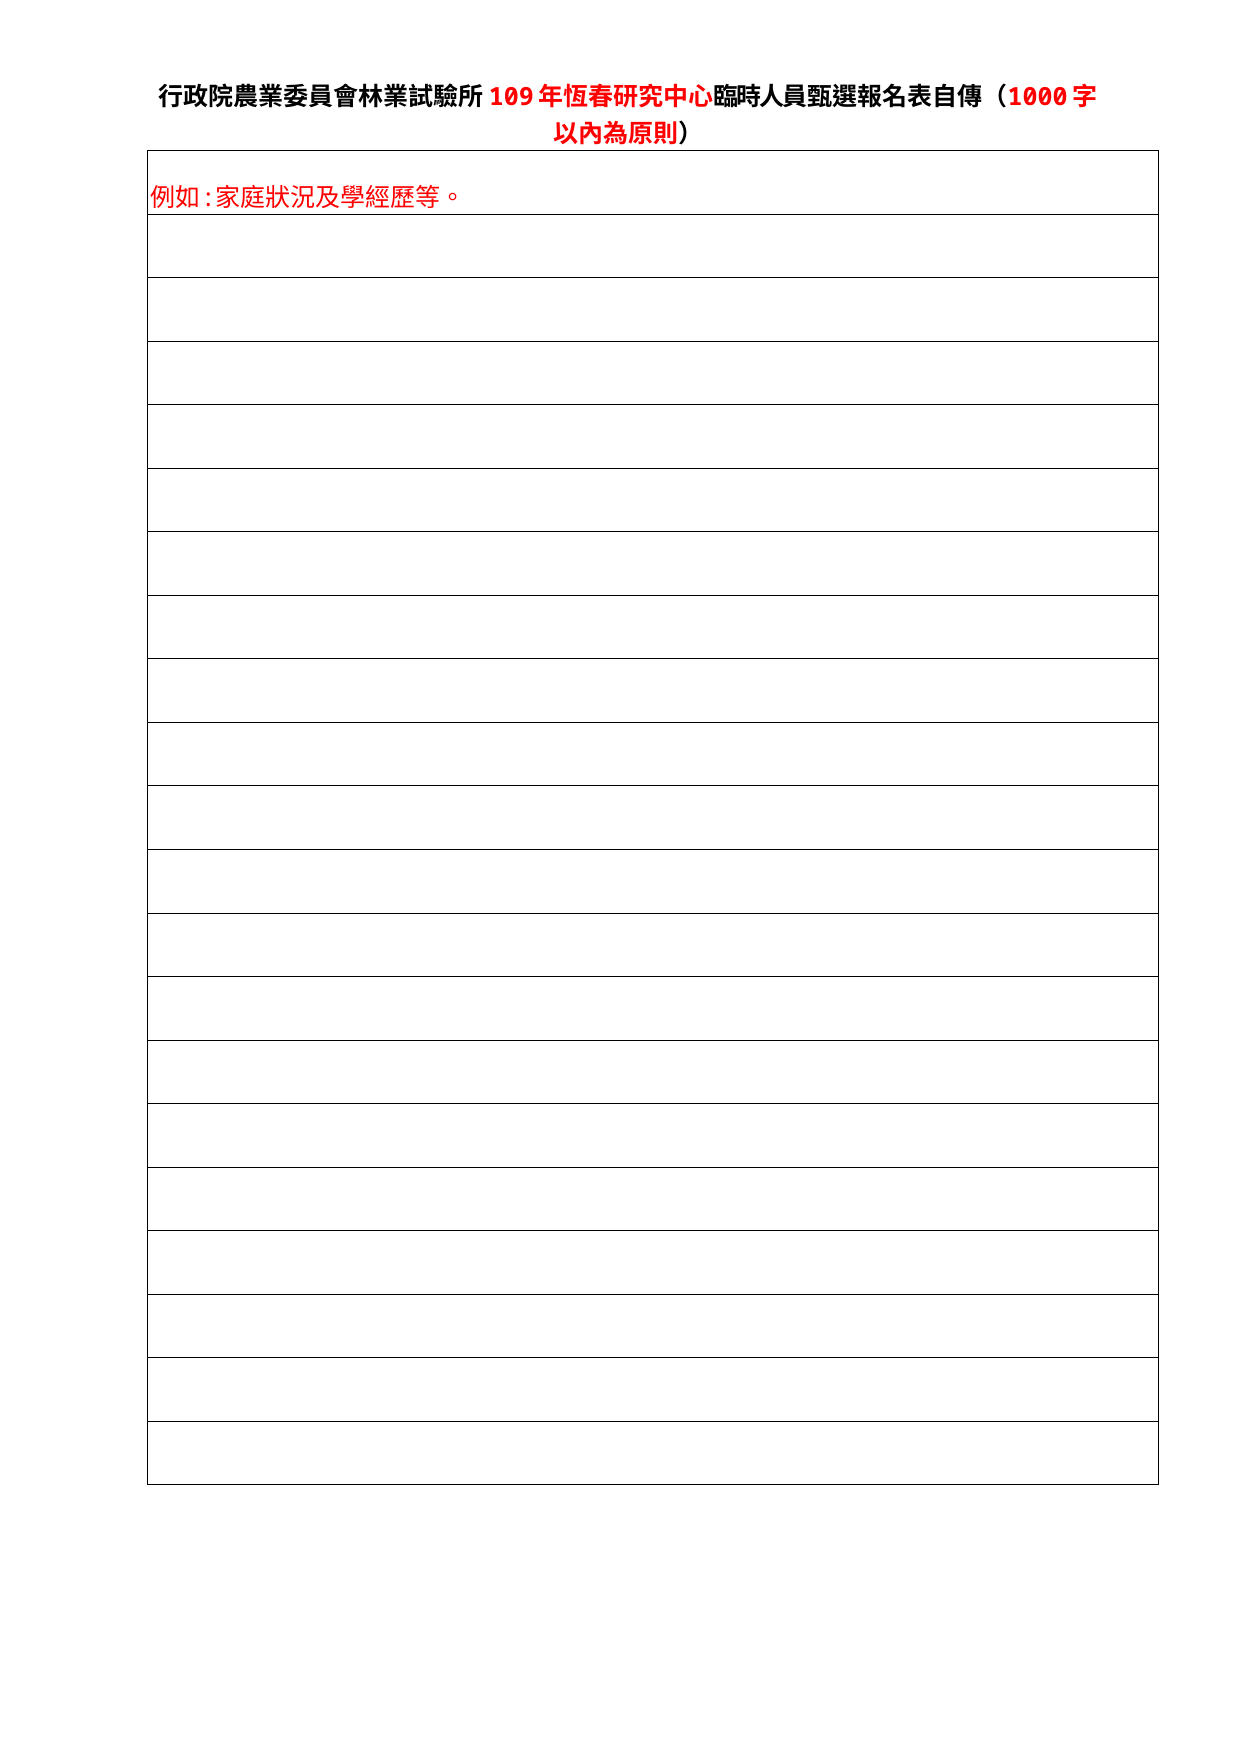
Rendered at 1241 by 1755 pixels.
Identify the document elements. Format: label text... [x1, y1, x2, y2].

table_cell [148, 659, 1158, 722]
table_cell [148, 1041, 1158, 1103]
text 行政院農業委員會林業試驗所109年恆春研究中心臨時人員甄選報名表自傳（1000字以內為原則） [148, 75, 1108, 150]
table_cell [148, 469, 1158, 531]
table_header 例如:家庭狀況及學經歷等。 [148, 151, 1158, 213]
table_cell [148, 215, 1158, 277]
table_cell [148, 850, 1158, 912]
table_cell [148, 1104, 1158, 1167]
table_cell [148, 405, 1158, 468]
table_cell [148, 1231, 1158, 1294]
table_cell [148, 914, 1158, 976]
table_cell [148, 596, 1158, 658]
table_cell [148, 977, 1158, 1039]
table_cell [148, 723, 1158, 785]
table_cell [148, 342, 1158, 404]
table_cell [148, 1295, 1158, 1357]
table_cell [148, 1422, 1158, 1484]
table_cell [148, 786, 1158, 849]
table_cell [148, 1358, 1158, 1421]
table_cell [148, 532, 1158, 595]
table_cell [148, 1168, 1158, 1230]
table_cell [148, 278, 1158, 341]
